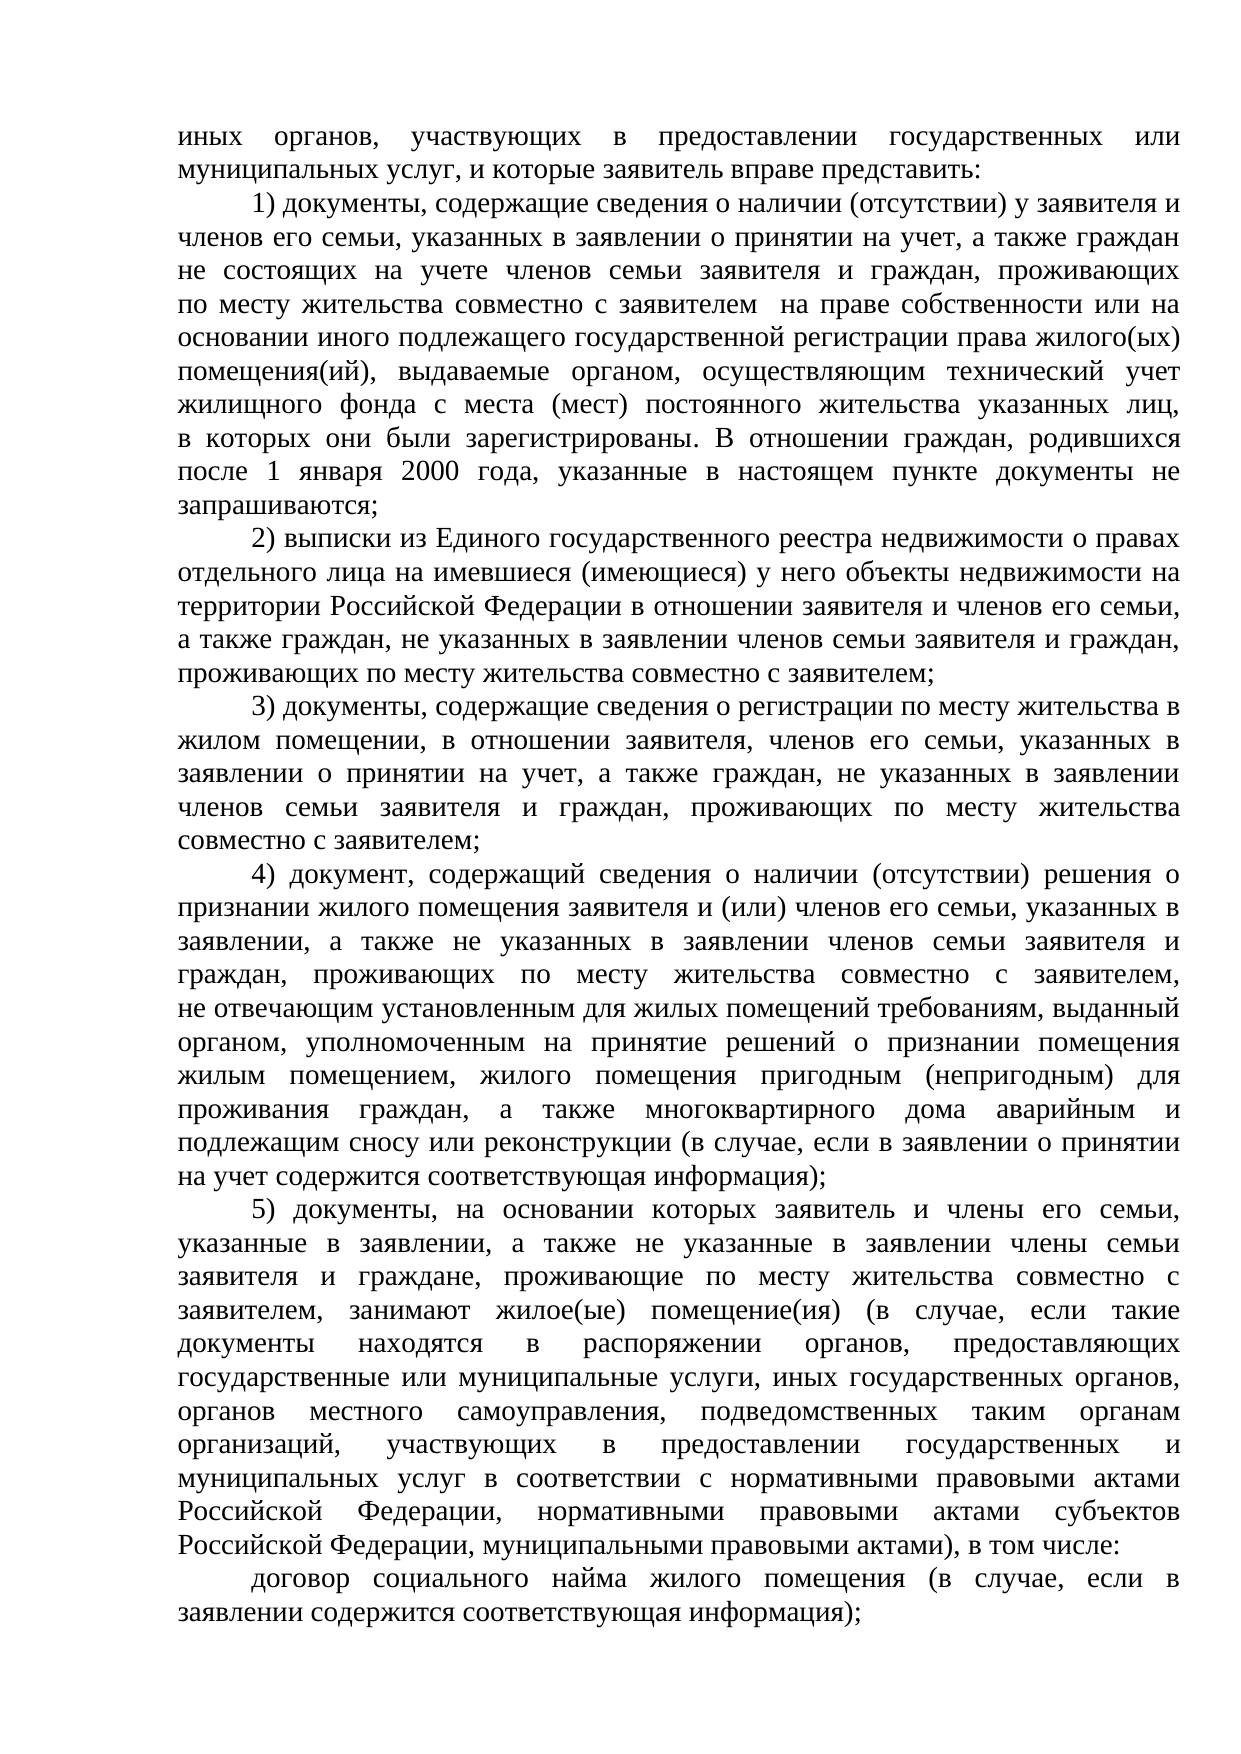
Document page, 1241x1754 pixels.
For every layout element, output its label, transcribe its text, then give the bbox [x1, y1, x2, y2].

text 5) документы, на основании которых заявитель и члены его семьи, указанные в заявлении, а также не указанные в заявлении члены семьи заявителя и граждане, проживающие по месту жительства совместно с заявителем, занимают жилое(ые) помещение(ия) (в случае, если такие документы находятся в распоряжении органов, предоставляющих государственные или муниципальные услуги, иных государственных органов, органов местного самоуправления, подведомственных таким органам организаций, участвующих в предоставлении государственных и муниципальных услуг в соответствии с нормативными правовыми актами Российской Федерации, нормативными правовыми актами субъектов Российской Федерации, муниципальными правовыми актами), в том числе: [177, 1191, 1181, 1560]
text 4) документ, содержащий сведения о наличии (отсутствии) решения о признании жилого помещения заявителя и (или) членов его семьи, указанных в заявлении, а также не указанных в заявлении членов семьи заявителя и граждан, проживающих по месту жительства совместно с заявителем, не отвечающим установленным для жилых помещений требованиям, выданный органом, уполномоченным на принятие решений о признании помещения жилым помещением, жилого помещения пригодным (непригодным) для проживания граждан, а также многоквартирного дома аварийным и подлежащим сносу или реконструкции (в случае, если в заявлении о принятии на учет содержится соответствующая информация); [177, 856, 1181, 1191]
text 1) документы, содержащие сведения о наличии (отсутствии) у заявителя и членов его семьи, указанных в заявлении о принятии на учет, а также граждан не состоящих на учете членов семьи заявителя и граждан, проживающих по месту жительства совместно с заявителем на праве собственности или на основании иного подлежащего государственной регистрации права жилого(ых) помещения(ий), выдаваемые органом, осуществляющим технический учет жилищного фонда с места (мест) постоянного жительства указанных лиц, в которых они были зарегистрированы. В отношении граждан, родившихся после 1 января 2000 года, указанные в настоящем пункте документы не запрашиваются; [177, 185, 1181, 521]
text иных органов, участвующих в предоставлении государственных или муниципальных услуг, и которые заявитель вправе представить: [177, 118, 1181, 185]
text 2) выписки из Единого государственного реестра недвижимости о правах отдельного лица на имевшиеся (имеющиеся) у него объекты недвижимости на территории Российской Федерации в отношении заявителя и членов его семьи, а также граждан, не указанных в заявлении членов семьи заявителя и граждан, проживающих по месту жительства совместно с заявителем; [177, 521, 1181, 688]
text 3) документы, содержащие сведения о регистрации по месту жительства в жилом помещении, в отношении заявителя, членов его семьи, указанных в заявлении о принятии на учет, а также граждан, не указанных в заявлении членов семьи заявителя и граждан, проживающих по месту жительства совместно с заявителем; [177, 688, 1181, 856]
text договор социального найма жилого помещения (в случае, если в заявлении содержится соответствующая информация); [177, 1560, 1181, 1627]
